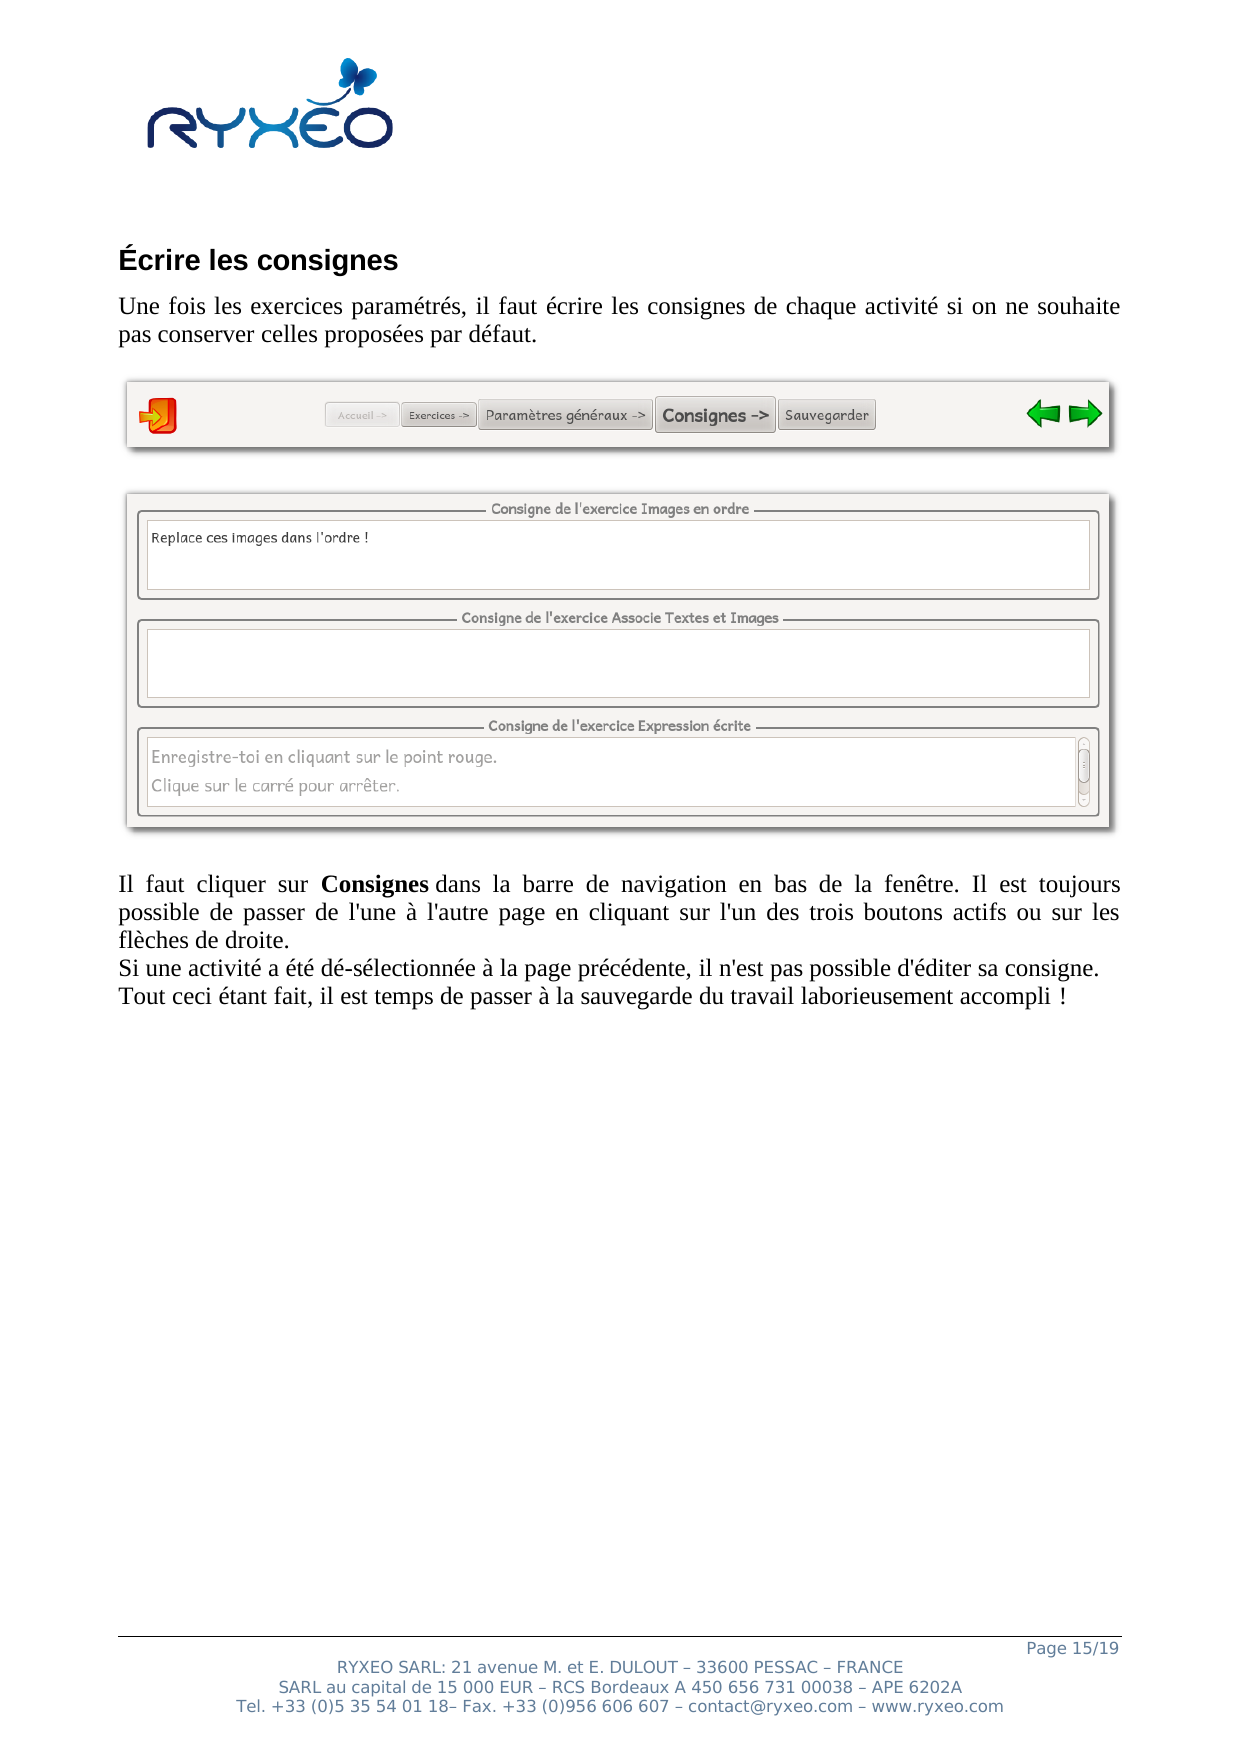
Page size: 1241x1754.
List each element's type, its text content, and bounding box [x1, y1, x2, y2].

picture [147, 58, 393, 148]
text Une fois les exercices paramétrés, il faut écrire les consignes de chaque activité si on ne souhaite pas conserver celles proposées par défaut. [118, 292, 1122, 348]
picture [118, 373, 1123, 461]
text Écrire les consignes [118, 243, 1122, 276]
text [118, 348, 1122, 373]
text Tout ceci étant fait, il est temps de passer à la sauvegarde du travail laborieusement accompli ! [118, 982, 1122, 1010]
picture [118, 486, 1123, 841]
text Si une activité a été dé-sélectionnée à la page précédente, il n'est pas possible d'éditer sa consigne. [118, 954, 1122, 982]
text [118, 461, 1122, 486]
text Il faut cliquer sur Consignes dans la barre de navigation en bas de la fenêtre. Il est toujours possible de passer de l'une à l'autre page en cliquant sur l'un des trois boutons actifs ou sur les flèches de droite. [118, 841, 1122, 954]
